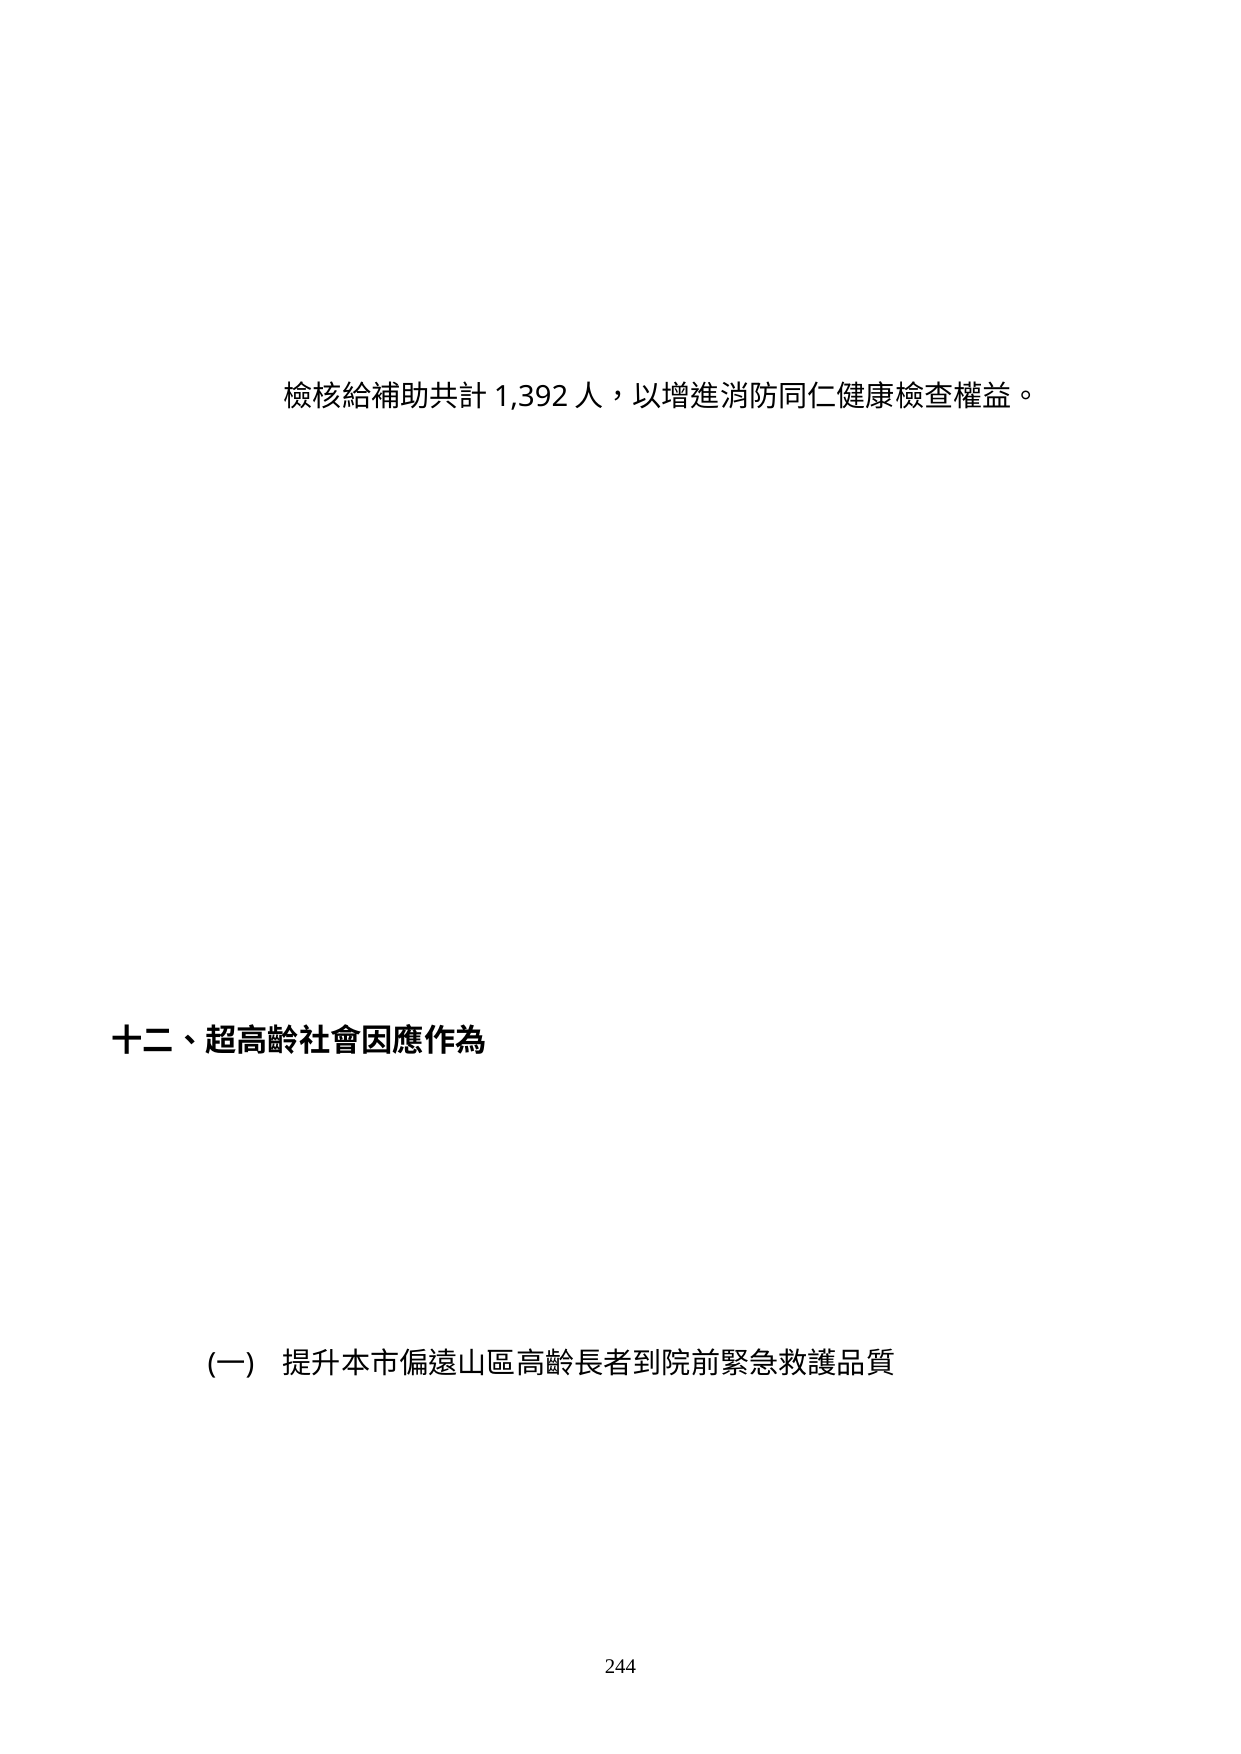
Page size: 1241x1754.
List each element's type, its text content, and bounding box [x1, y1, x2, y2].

text 十二、超高齡社會因應作為 [111, 877, 1092, 1199]
text （三）另本府業於111年修正「高雄市政府公務人員健康檢查補助原則」，針對消防人員健康檢查每人補助金額提高為4,500元，113年消防局編列643萬500元消防健檢經費，各外勤大隊及指揮中心輪值人員無條件限制，每人均補助4,500元，完成健檢核給補助共計1,392人，以增進消防同仁健康檢查權益。 [194, 232, 1092, 554]
list 提升本市偏遠山區高齡長者到院前緊急救護品質 [207, 1199, 1092, 1522]
